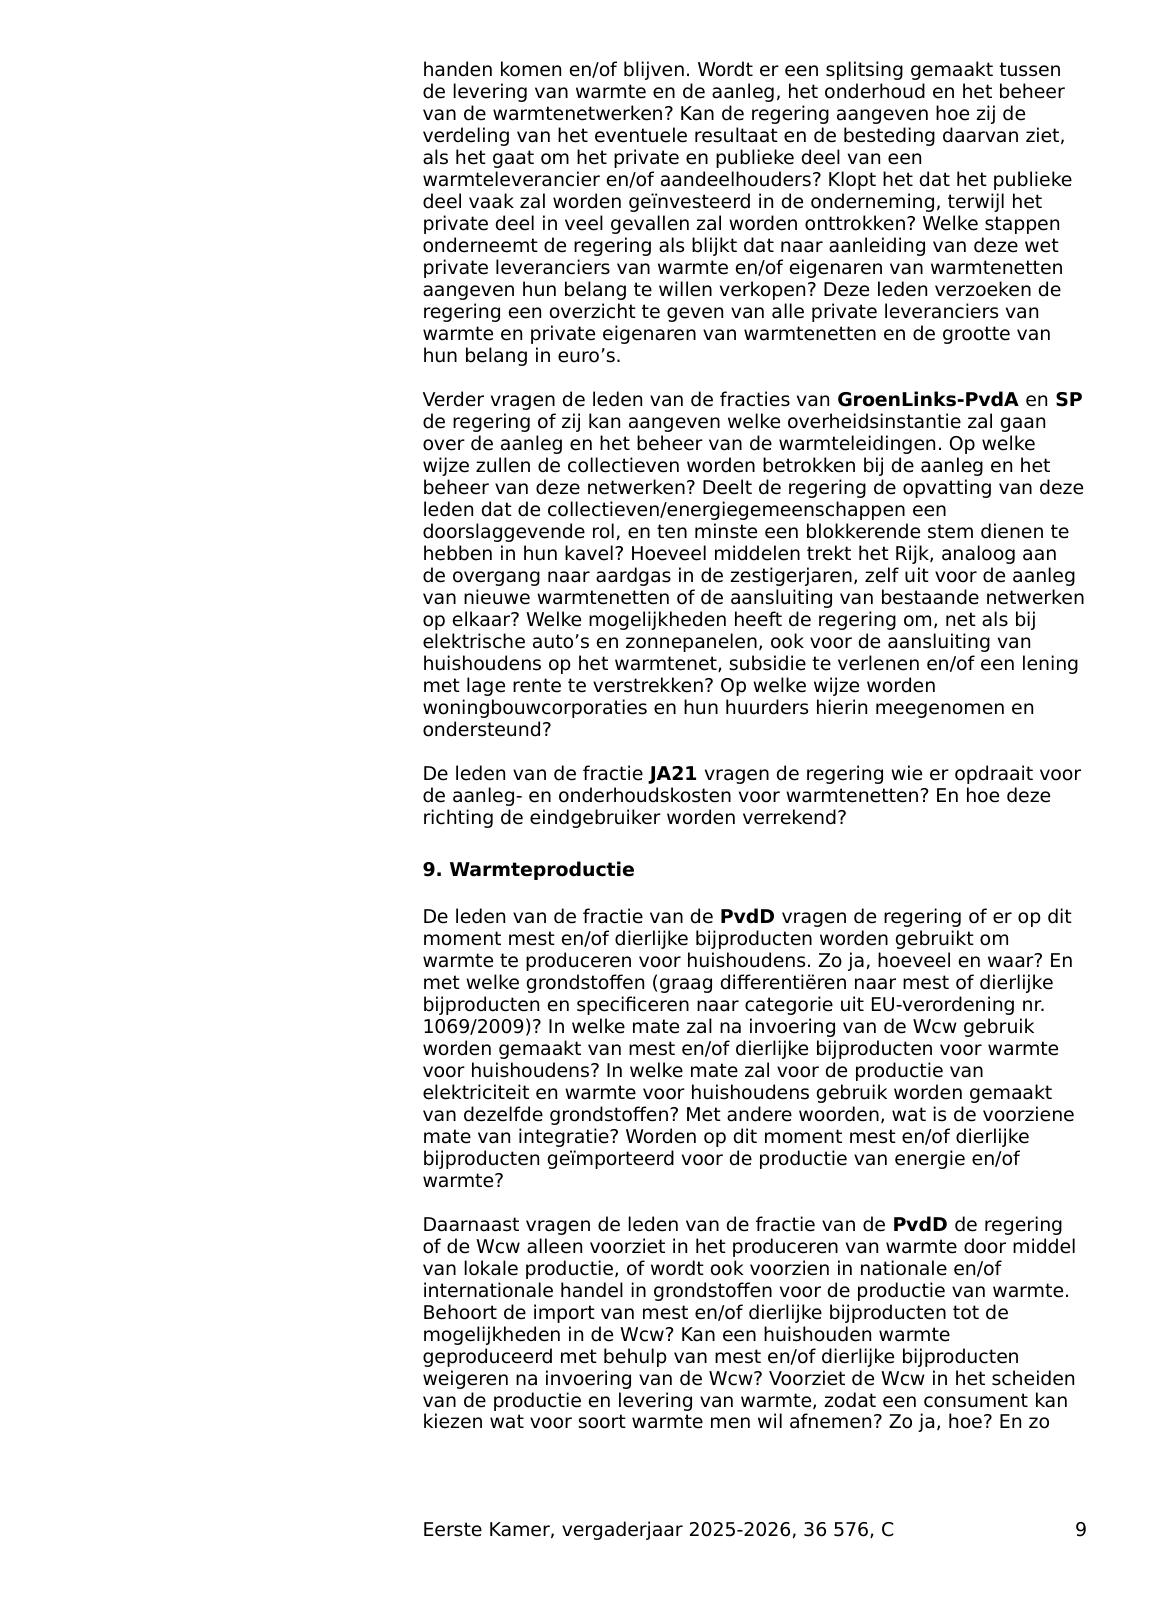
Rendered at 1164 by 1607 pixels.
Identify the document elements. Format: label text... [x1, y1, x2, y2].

text handen komen en/of blijven. Wordt er een splitsing gemaakt tussen de levering van warmte en de aanleg, het onderhoud en het beheer van de warmtenetwerken? Kan de regering aangeven hoe zij de verdeling van het eventuele resultaat en de besteding daarvan ziet, als het gaat om het private en publieke deel van een warmteleverancier en/of aandeelhouders? Klopt het dat het publieke deel vaak zal worden geïnvesteerd in de onderneming, terwijl het private deel in veel gevallen zal worden onttrokken? Welke stappen onderneemt de regering als blijkt dat naar aanleiding van deze wet private leveranciers van warmte en/of eigenaren van warmtenetten aangeven hun belang te willen verkopen? Deze leden verzoeken de regering een overzicht te geven van alle private leveranciers van warmte en private eigenaren van warmtenetten en de grootte van hun belang in euro’s. [422, 59, 1087, 367]
text Daarnaast vragen de leden van de fractie van de PvdD de regering of de Wcw alleen voorziet in het produceren van warmte door middel van lokale productie, of wordt ook voorzien in nationale en/of internationale handel in grondstoffen voor de productie van warmte. Behoort de import van mest en/of dierlijke bijproducten tot de mogelijkheden in de Wcw? Kan een huishouden warmte geproduceerd met behulp van mest en/of dierlijke bijproducten weigeren na invoering van de Wcw? Voorziet de Wcw in het scheiden van de productie en levering van warmte, zodat een consument kan kiezen wat voor soort warmte men wil afnemen? Zo ja, hoe? En zo [422, 1214, 1087, 1433]
text De leden van de fractie van de PvdD vragen de regering of er op dit moment mest en/of dierlijke bijproducten worden gebruikt om warmte te produceren voor huishoudens. Zo ja, hoeveel en waar? En met welke grondstoffen (graag differentiëren naar mest of dierlijke bijproducten en specificeren naar categorie uit EU-verordening nr. 1069/2009)? In welke mate zal na invoering van de Wcw gebruik worden gemaakt van mest en/of dierlijke bijproducten voor warmte voor huishoudens? In welke mate zal voor de productie van elektriciteit en warmte voor huishoudens gebruik worden gemaakt van dezelfde grondstoffen? Met andere woorden, wat is de voorziene mate van integratie? Worden op dit moment mest en/of dierlijke bijproducten geïmporteerd voor de productie van energie en/of warmte? [422, 906, 1087, 1191]
text Verder vragen de leden van de fracties van GroenLinks-PvdA en SP de regering of zij kan aangeven welke overheidsinstantie zal gaan over de aanleg en het beheer van de warmteleidingen. Op welke wijze zullen de collectieven worden betrokken bij de aanleg en het beheer van deze netwerken? Deelt de regering de opvatting van deze leden dat de collectieven/energiegemeenschappen een doorslaggevende rol, en ten minste een blokkerende stem dienen te hebben in hun kavel? Hoeveel middelen trekt het Rijk, analoog aan de overgang naar aardgas in de zestigerjaren, zelf uit voor de aanleg van nieuwe warmtenetten of de aansluiting van bestaande netwerken op elkaar? Welke mogelijkheden heeft de regering om, net als bij elektrische auto’s en zonnepanelen, ook voor de aansluiting van huishoudens op het warmtenet, subsidie te verlenen en/of een lening met lage rente te verstrekken? Op welke wijze worden woningbouwcorporaties en hun huurders hierin meegenomen en ondersteund? [422, 389, 1087, 741]
subtitle 9. Warmteproductie [422, 859, 1087, 881]
text De leden van de fractie JA21 vragen de regering wie er opdraait voor de aanleg- en onderhoudskosten voor warmtenetten? En hoe deze richting de eindgebruiker worden verrekend? [422, 763, 1087, 829]
